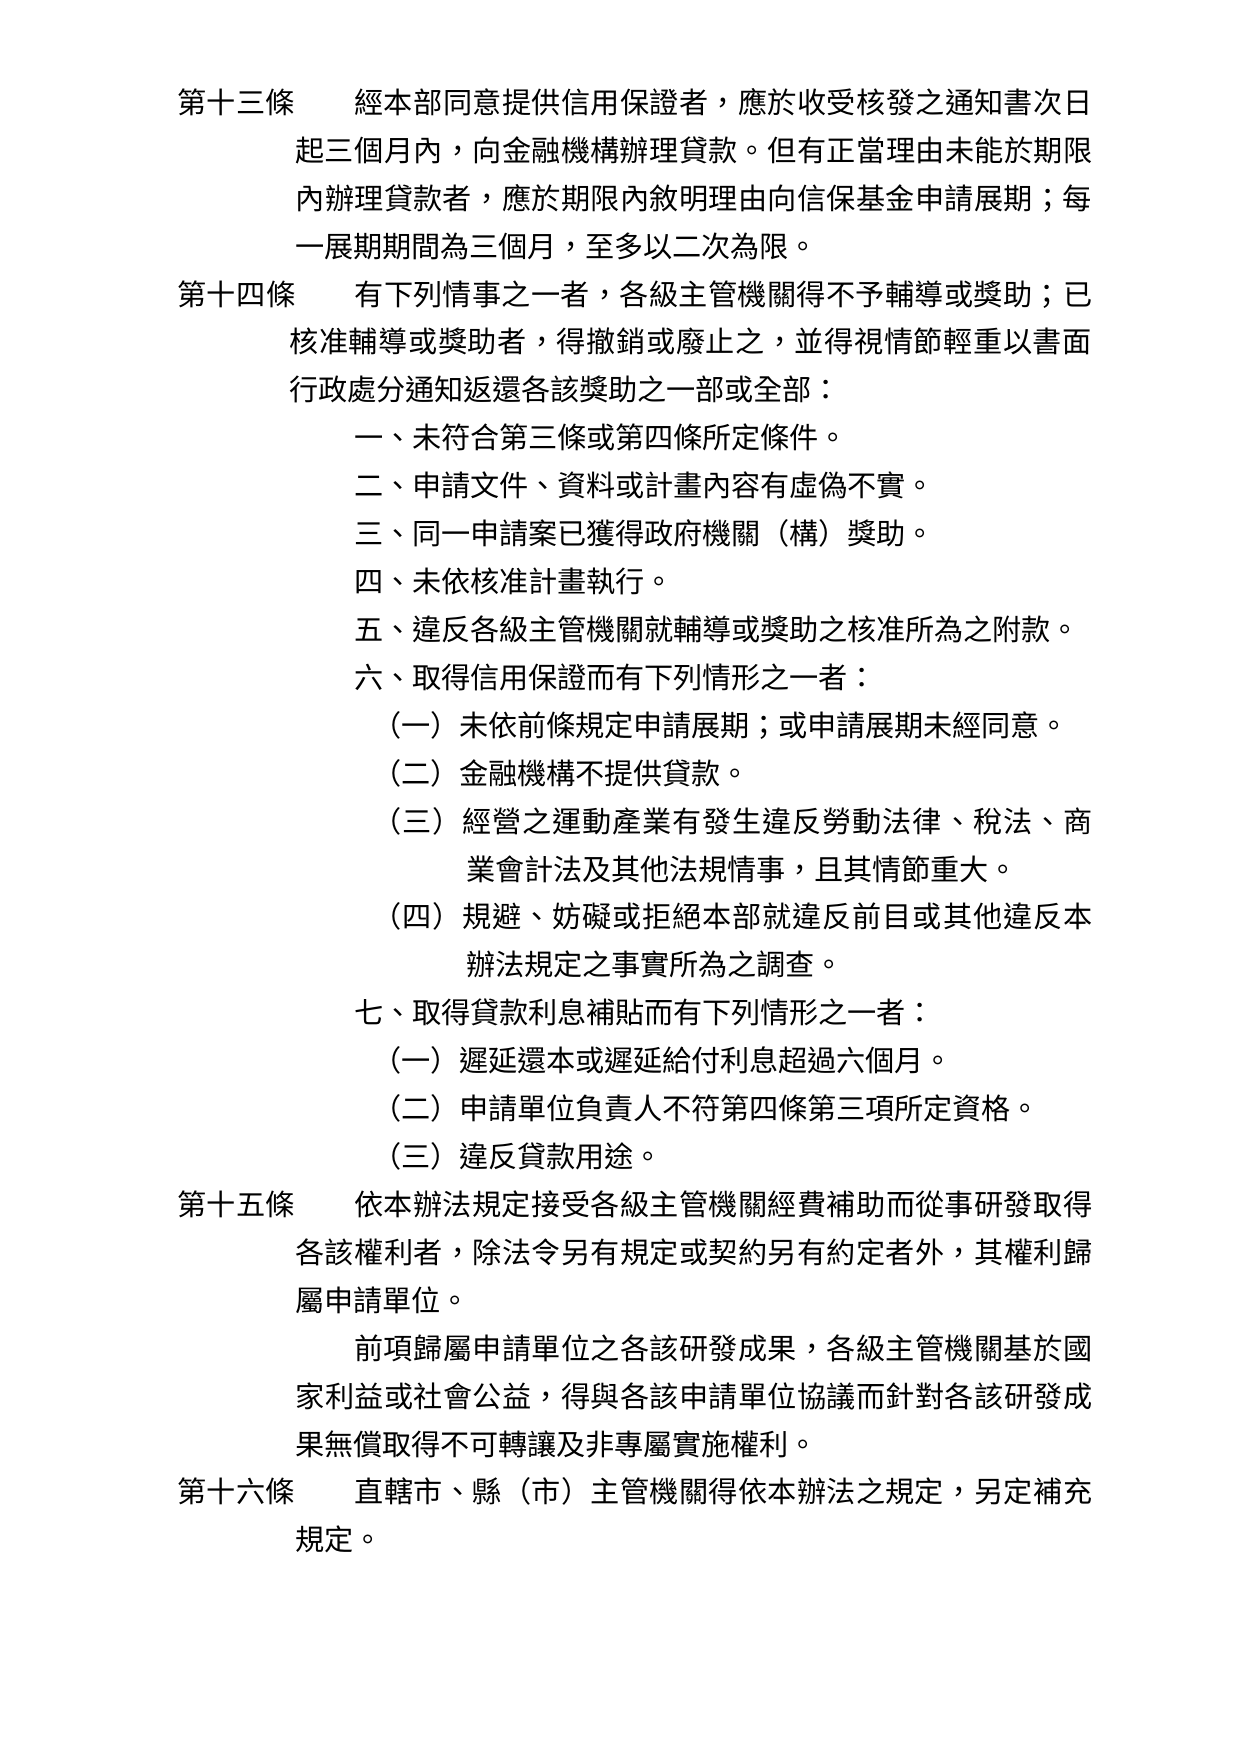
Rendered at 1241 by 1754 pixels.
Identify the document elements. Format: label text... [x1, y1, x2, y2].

text （一）遲延還本或遲延給付利息超過六個月。 [372, 1033, 1092, 1081]
text （二）金融機構不提供貸款。 [372, 746, 1092, 794]
text 五、違反各級主管機關就輔導或獎助之核准所為之附款。 [266, 602, 1092, 650]
text 七、取得貸款利息補貼而有下列情形之一者： [266, 985, 1092, 1033]
text 前項歸屬申請單位之各該研發成果，各級主管機關基於國家利益或社會公益，得與各該申請單位協議而針對各該研發成果無償取得不可轉讓及非專屬實施權利。 [295, 1321, 1092, 1464]
text 六、取得信用保證而有下列情形之一者： [266, 650, 1092, 698]
text 第十五條 依本辦法規定接受各級主管機關經費補助而從事研發取得各該權利者，除法令另有規定或契約另有約定者外，其權利歸屬申請單位。 [177, 1177, 1092, 1321]
text 二、申請文件、資料或計畫內容有虛偽不實。 [266, 458, 1092, 506]
text （二）申請單位負責人不符第四條第三項所定資格。 [372, 1081, 1092, 1129]
text 三、同一申請案已獲得政府機關（構）獎助。 [266, 506, 1092, 554]
text 一、未符合第三條或第四條所定條件。 [266, 410, 1092, 458]
text （三）違反貸款用途。 [372, 1129, 1092, 1177]
text （三）經營之運動產業有發生違反勞動法律、稅法、商業會計法及其他法規情事，且其情節重大。 [372, 794, 1092, 889]
text （四）規避、妨礙或拒絕本部就違反前目或其他違反本辦法規定之事實所為之調查。 [372, 889, 1092, 985]
text 第十四條 有下列情事之一者，各級主管機關得不予輔導或獎助；已核准輔導或獎助者，得撤銷或廢止之，並得視情節輕重以書面行政處分通知返還各該獎助之一部或全部： [177, 267, 1092, 410]
text 四、未依核准計畫執行。 [266, 554, 1092, 602]
text 第十三條 經本部同意提供信用保證者，應於收受核發之通知書次日起三個月內，向金融機構辦理貸款。但有正當理由未能於期限內辦理貸款者，應於期限內敘明理由向信保基金申請展期；每一展期期間為三個月，至多以二次為限。 [177, 75, 1092, 267]
text 第十六條 直轄市、縣（市）主管機關得依本辦法之規定，另定補充規定。 [177, 1464, 1092, 1560]
text （一）未依前條規定申請展期；或申請展期未經同意。 [372, 698, 1092, 746]
